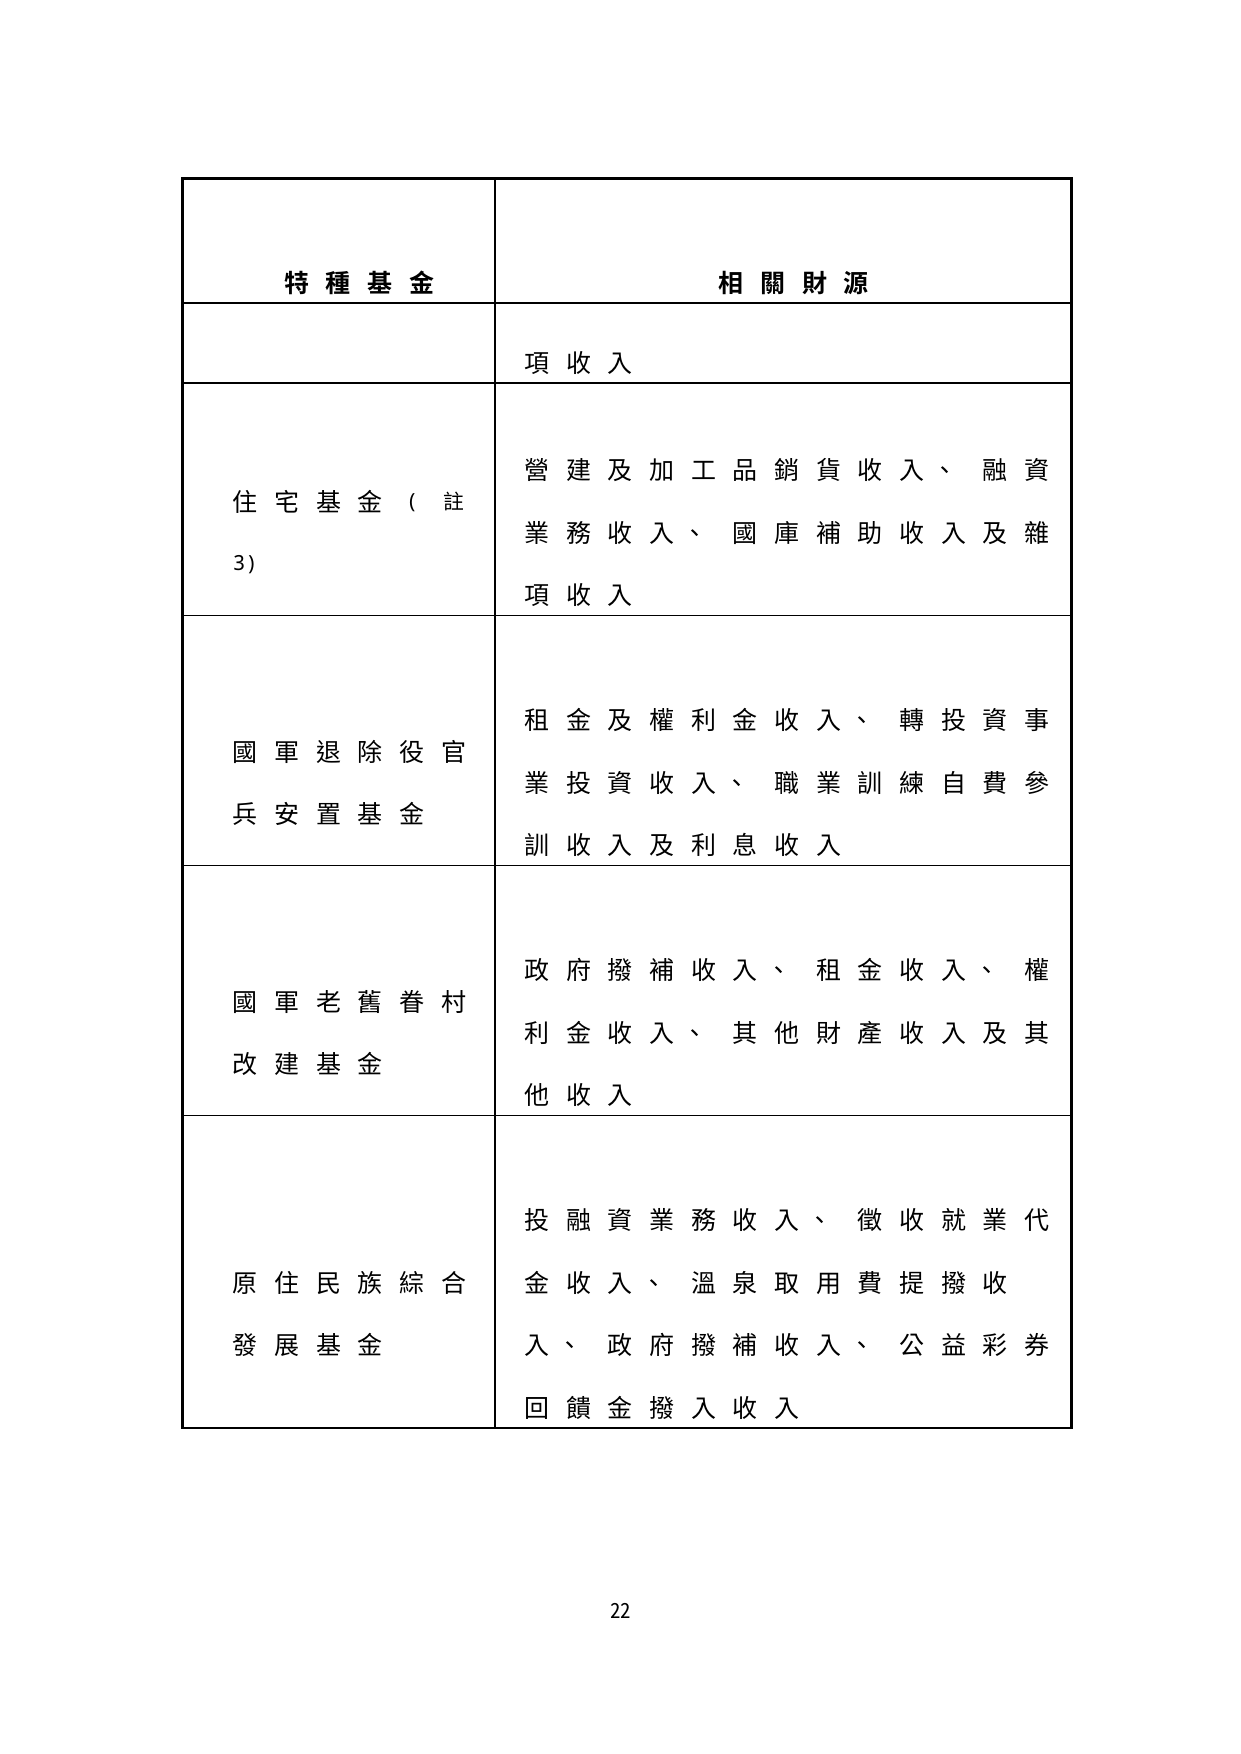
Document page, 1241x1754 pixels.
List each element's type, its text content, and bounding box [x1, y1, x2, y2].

table_cell 政府撥補收入、租金收入、權利金收入、其他財產收入及其他收入 [496, 866, 1070, 1115]
table_cell 項收入 [496, 304, 1070, 382]
table_header 相關財源 [496, 180, 1070, 302]
table_cell 國軍退除役官兵安置基金 [184, 616, 494, 865]
table_cell 住宅基金(註3) [184, 384, 494, 615]
table_cell 投融資業務收入、徵收就業代金收入、溫泉取用費提撥收入、政府撥補收入、公益彩券回饋金撥入收入 [496, 1116, 1070, 1427]
table_cell 原住民族綜合發展基金 [184, 1116, 494, 1427]
table_cell 國軍老舊眷村改建基金 [184, 866, 494, 1115]
table_cell [184, 304, 494, 382]
table_cell 租金及權利金收入、轉投資事業投資收入、職業訓練自費參訓收入及利息收入 [496, 616, 1070, 865]
table_header 特種基金 [184, 180, 494, 302]
table_cell 營建及加工品銷貨收入、融資業務收入、國庫補助收入及雜項收入 [496, 384, 1070, 615]
